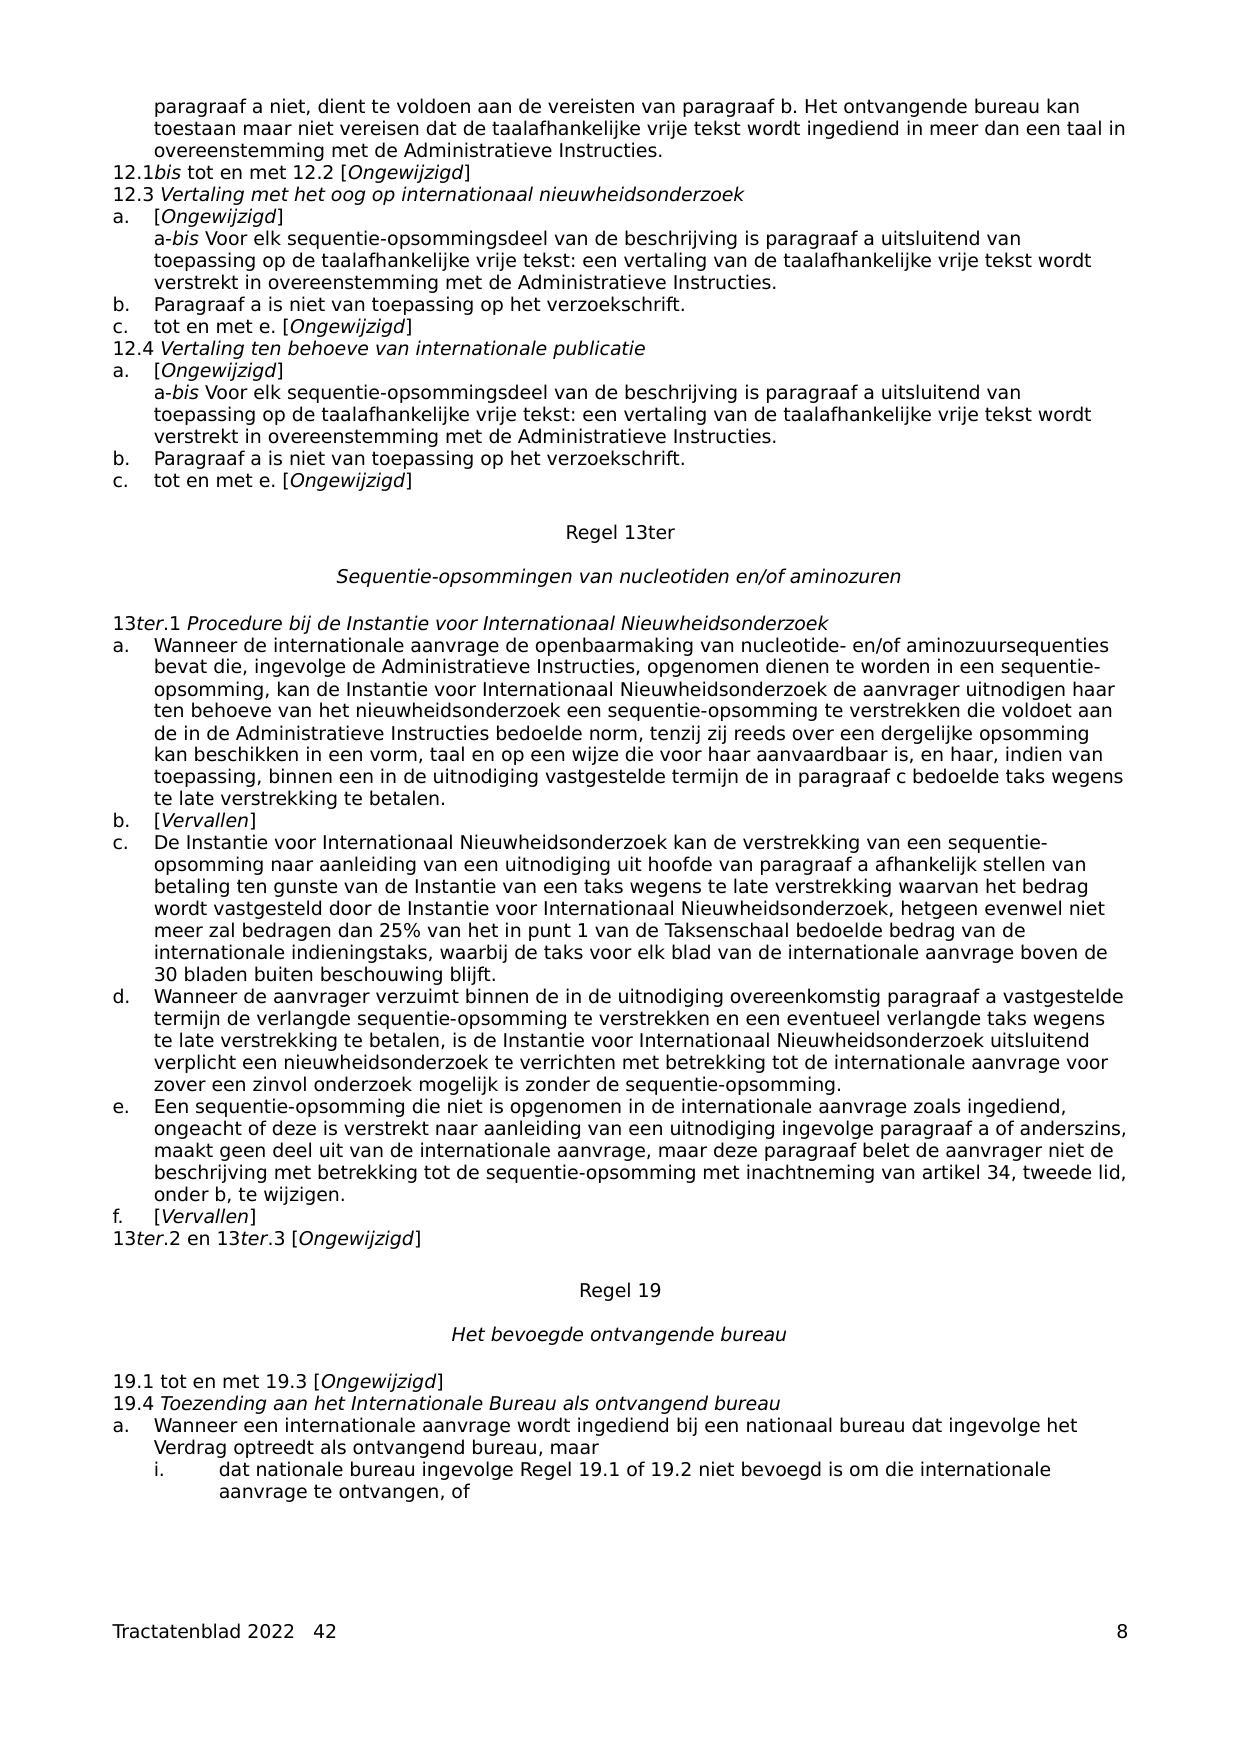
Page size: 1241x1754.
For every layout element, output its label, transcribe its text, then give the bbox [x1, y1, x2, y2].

text a-bis Voor elk sequentie-opsommingsdeel van de beschrijving is paragraaf a uitsluitend van toepassing op de taalafhankelijke vrije tekst: een vertaling van de taalafhankelijke vrije tekst wordt verstrekt in overeenstemming met de Administratieve Instructies. [153, 382, 1128, 448]
text c. De Instantie voor Internationaal Nieuwheidsonderzoek kan de verstrekking van een sequentie-opsomming naar aanleiding van een uitnodiging uit hoofde van paragraaf a afhankelijk stellen van betaling ten gunste van de Instantie van een taks wegens te late verstrekking waarvan het bedrag wordt vastgesteld door de Instantie voor Internationaal Nieuwheidsonderzoek, hetgeen evenwel niet meer zal bedragen dan 25% van het in punt 1 van de Taksenschaal bedoelde bedrag van de internationale indieningstaks, waarbij de taks voor elk blad van de internationale aanvrage boven de 30 bladen buiten beschouwing blijft. [112, 832, 1128, 986]
text c. tot en met e. [Ongewijzigd] [112, 316, 1128, 338]
text d. Wanneer de aanvrager verzuimt binnen de in de uitnodiging overeenkomstig paragraaf a vastgestelde termijn de verlangde sequentie-opsomming te verstrekken en een eventueel verlangde taks wegens te late verstrekking te betalen, is de Instantie voor Internationaal Nieuwheidsonderzoek uitsluitend verplicht een nieuwheidsonderzoek te verrichten met betrekking tot de internationale aanvrage voor zover een zinvol onderzoek mogelijk is zonder de sequentie-opsomming. [112, 986, 1128, 1096]
text b. [Vervallen] [112, 810, 1128, 832]
text a. Wanneer de internationale aanvrage de openbaarmaking van nucleotide- en/of aminozuursequenties bevat die, ingevolge de Administratieve Instructies, opgenomen dienen te worden in een sequentie-opsomming, kan de Instantie voor Internationaal Nieuwheidsonderzoek de aanvrager uitnodigen haar ten behoeve van het nieuwheidsonderzoek een sequentie-opsomming te verstrekken die voldoet aan de in de Administratieve Instructies bedoelde norm, tenzij zij reeds over een dergelijke opsomming kan beschikken in een vorm, taal en op een wijze die voor haar aanvaardbaar is, en haar, indien van toepassing, binnen een in de uitnodiging vastgestelde termijn de in paragraaf c bedoelde taks wegens te late verstrekking te betalen. [112, 634, 1128, 810]
text a-bis Voor elk sequentie-opsommingsdeel van de beschrijving is paragraaf a uitsluitend van toepassing op de taalafhankelijke vrije tekst: een vertaling van de taalafhankelijke vrije tekst wordt verstrekt in overeenstemming met de Administratieve Instructies. [153, 228, 1128, 294]
text 12.1bis tot en met 12.2 [Ongewijzigd] [112, 162, 1128, 184]
text a. [Ongewijzigd] [112, 360, 1128, 382]
subtitle Regel 19 Het bevoegde ontvangende bureau [112, 1280, 1128, 1346]
text 19.4 Toezending aan het Internationale Bureau als ontvangend bureau [112, 1393, 1128, 1415]
text 13ter.2 en 13ter.3 [Ongewijzigd] [112, 1228, 1128, 1250]
text paragraaf a niet, dient te voldoen aan de vereisten van paragraaf b. Het ontvangende bureau kan toestaan maar niet vereisen dat de taalafhankelijke vrije tekst wordt ingediend in meer dan een taal in overeenstemming met de Administratieve Instructies. [112, 96, 1128, 162]
text 19.1 tot en met 19.3 [Ongewijzigd] [112, 1371, 1128, 1393]
text b. Paragraaf a is niet van toepassing op het verzoekschrift. [112, 448, 1128, 469]
text f. [Vervallen] [112, 1206, 1128, 1228]
text b. Paragraaf a is niet van toepassing op het verzoekschrift. [112, 294, 1128, 316]
text c. tot en met e. [Ongewijzigd] [112, 469, 1128, 492]
text a. [Ongewijzigd] [112, 206, 1128, 228]
text 12.4 Vertaling ten behoeve van internationale publicatie [112, 338, 1128, 360]
text 12.3 Vertaling met het oog op internationaal nieuwheidsonderzoek [112, 184, 1128, 206]
text e. Een sequentie-opsomming die niet is opgenomen in de internationale aanvrage zoals ingediend, ongeacht of deze is verstrekt naar aanleiding van een uitnodiging ingevolge paragraaf a of anderszins, maakt geen deel uit van de internationale aanvrage, maar deze paragraaf belet de aanvrager niet de beschrijving met betrekking tot de sequentie-opsomming met inachtneming van artikel 34, tweede lid, onder b, te wijzigen. [112, 1096, 1128, 1206]
text 13ter.1 Procedure bij de Instantie voor Internationaal Nieuwheidsonderzoek [112, 612, 1128, 634]
text a. Wanneer een internationale aanvrage wordt ingediend bij een nationaal bureau dat ingevolge het Verdrag optreedt als ontvangend bureau, maar [112, 1415, 1128, 1459]
text i. dat nationale bureau ingevolge Regel 19.1 of 19.2 niet bevoegd is om die internationale aanvrage te ontvangen, of [153, 1459, 1128, 1503]
subtitle Regel 13ter Sequentie-opsommingen van nucleotiden en/of aminozuren [112, 522, 1128, 587]
